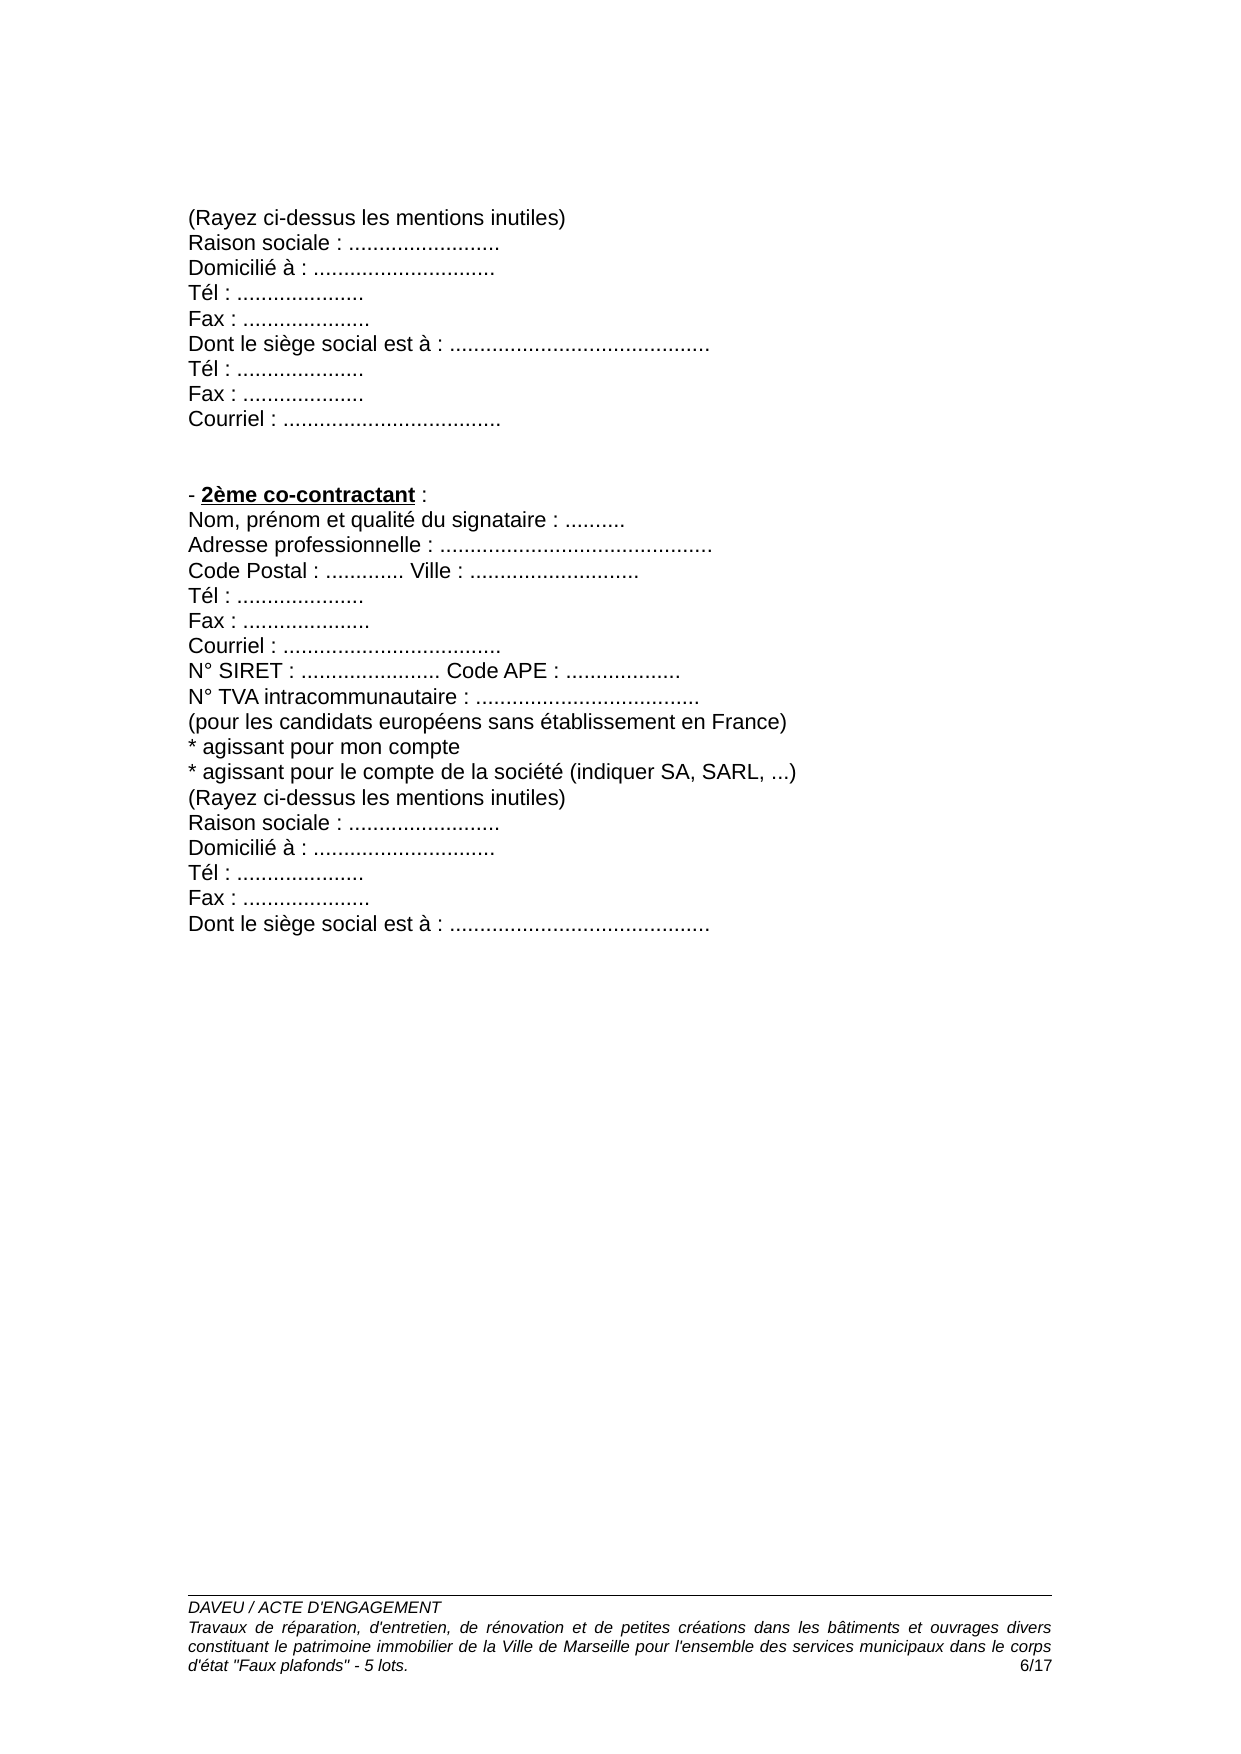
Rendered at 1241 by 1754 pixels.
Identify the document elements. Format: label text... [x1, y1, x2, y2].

text Fax : ..................... [188, 608, 1052, 633]
text Adresse professionnelle : ............................................. [188, 532, 1052, 557]
text - 2ème co-contractant : [188, 482, 1052, 507]
text Fax : ..................... [188, 885, 1052, 910]
text * agissant pour mon compte [188, 734, 1052, 759]
text Domicilié à : .............................. [188, 255, 1052, 280]
text Tél : ..................... [188, 860, 1052, 885]
text Code Postal : ............. Ville : ............................ [188, 557, 1052, 583]
text Tél : ..................... [188, 583, 1052, 608]
text * agissant pour le compte de la société (indiquer SA, SARL, ...) [188, 759, 1052, 784]
text Raison sociale : ......................... [188, 809, 1052, 835]
text Dont le siège social est à : ........................................... [188, 331, 1052, 356]
text Nom, prénom et qualité du signataire : .......... [188, 507, 1052, 532]
text N° TVA intracommunautaire : ..................................... [188, 683, 1052, 709]
text Domicilié à : .............................. [188, 835, 1052, 860]
text N° SIRET : ....................... Code APE : ................... [188, 658, 1052, 683]
text (Rayez ci-dessus les mentions inutiles) [188, 204, 1052, 230]
text Courriel : .................................... [188, 633, 1052, 658]
text Tél : ..................... [188, 280, 1052, 305]
text Fax : ..................... [188, 305, 1052, 331]
text Dont le siège social est à : ........................................... [188, 910, 1052, 936]
text Fax : .................... [188, 381, 1052, 406]
text Tél : ..................... [188, 356, 1052, 381]
text (Rayez ci-dessus les mentions inutiles) [188, 784, 1052, 809]
text (pour les candidats européens sans établissement en France) [188, 709, 1052, 734]
text Raison sociale : ......................... [188, 230, 1052, 255]
text Courriel : .................................... [188, 406, 1052, 431]
